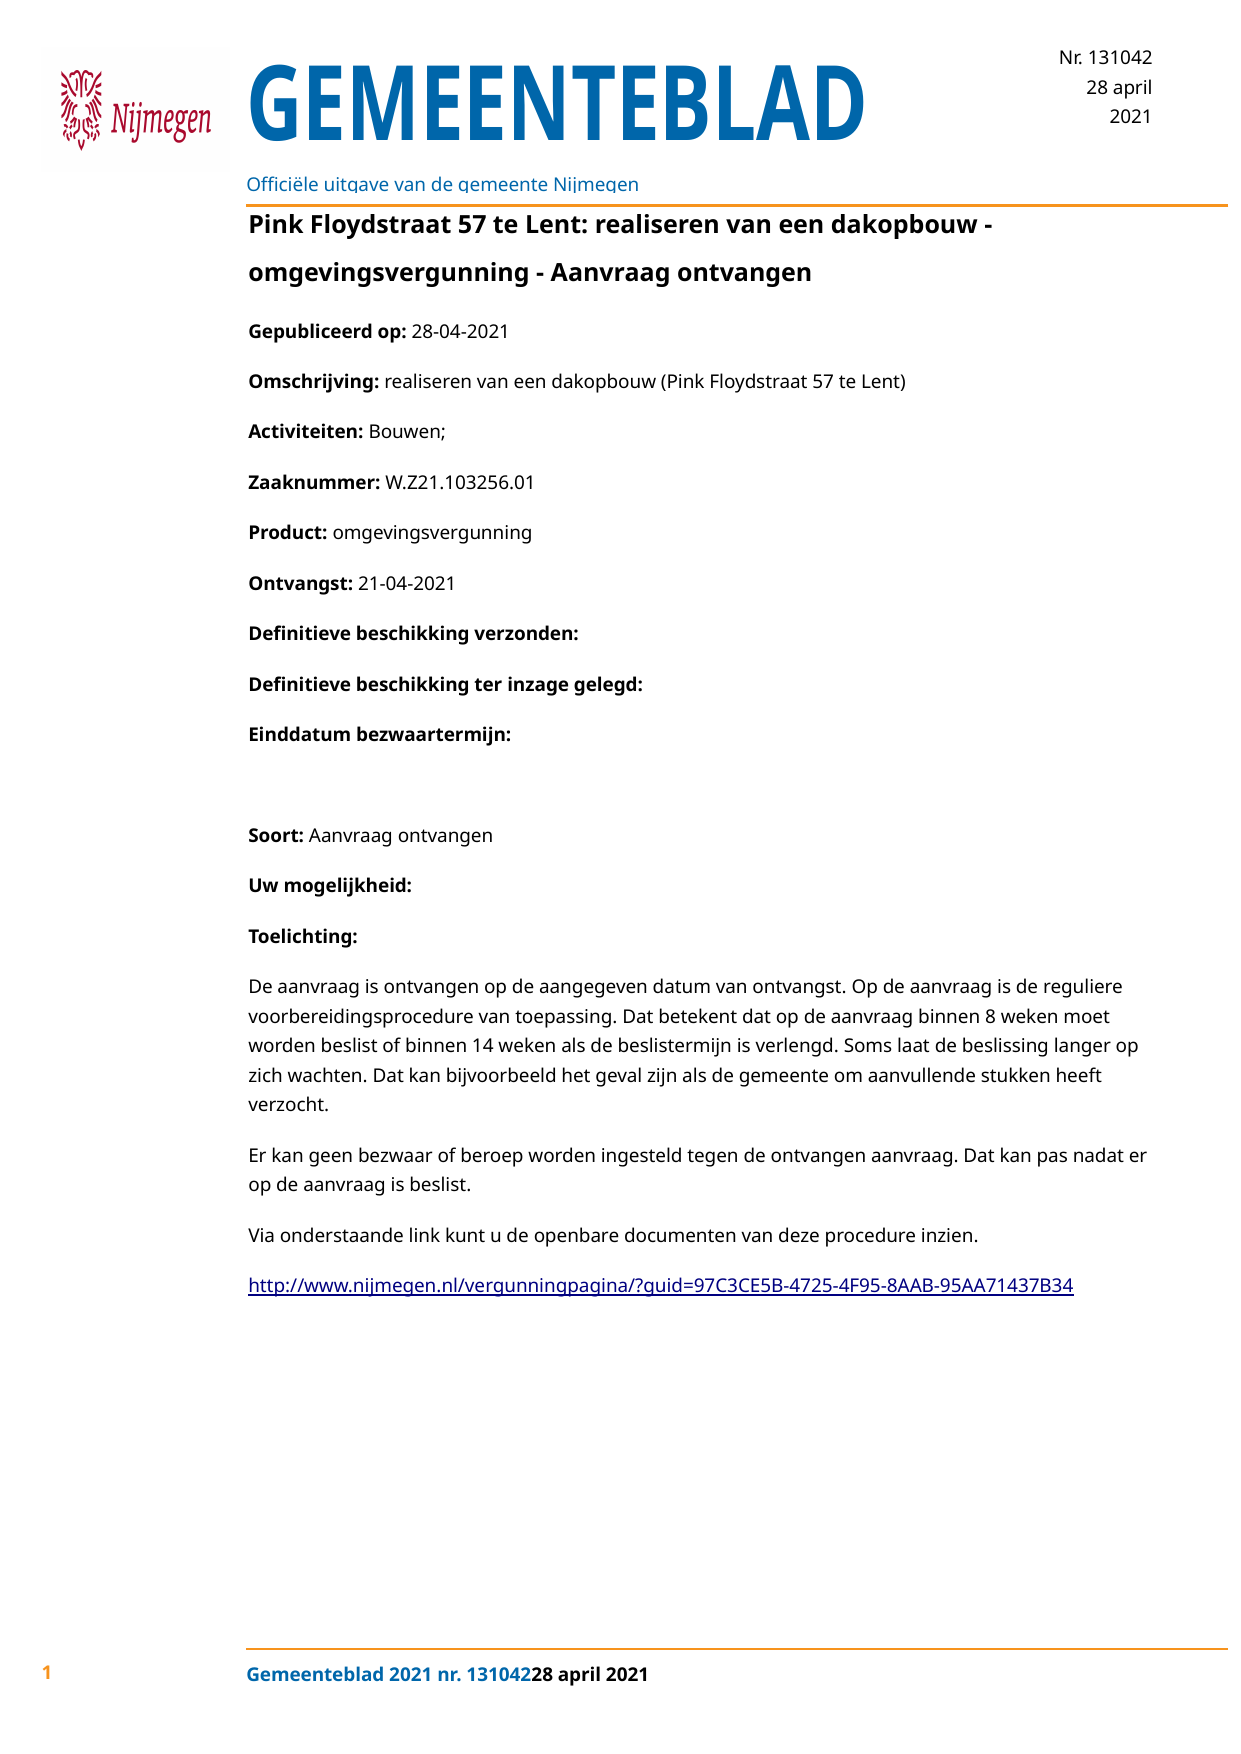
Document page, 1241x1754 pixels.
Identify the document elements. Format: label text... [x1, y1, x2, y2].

text Pink Floydstraat 57 te Lent: realiseren van een dakopbouw - omgevingsvergunning - Aanvraag ontvangen [248, 207, 1152, 288]
text Ontvangst: 21-04-2021 [248, 570, 1152, 596]
text De aanvraag is ontvangen op de aangegeven datum van ontvangst. Op de aanvraag is de reguliere voorbereidingsprocedure van toepassing. Dat betekent dat op de aanvraag binnen 8 weken moet worden beslist of binnen 14 weken als de beslistermijn is verlengd. Soms laat de beslissing langer op zich wachten. Dat kan bijvoorbeeld het geval zijn als de gemeente om aanvullende stukken heeft verzocht. [248, 973, 1152, 1117]
text Uw mogelijkheid: [248, 872, 1152, 898]
text Toelichting: [248, 923, 1152, 949]
text Zaaknummer: W.Z21.103256.01 [248, 469, 1152, 495]
text Er kan geen bezwaar of beroep worden ingesteld tegen de ontvangen aanvraag. Dat kan pas nadat er op de aanvraag is beslist. [248, 1142, 1152, 1197]
text http://www.nijmegen.nl/vergunningpagina/?guid=97C3CE5B-4725-4F95-8AAB-95AA71437B34 [248, 1272, 1152, 1298]
text Soort: Aanvraag ontvangen [248, 822, 1152, 848]
text Via onderstaande link kunt u de openbare documenten van deze procedure inzien. [248, 1222, 1152, 1248]
text Gepubliceerd op: 28-04-2021 [248, 318, 1152, 344]
text Omschrijving: realiseren van een dakopbouw (Pink Floydstraat 57 te Lent) [248, 368, 1152, 394]
text Einddatum bezwaartermijn: [248, 721, 1152, 747]
text Definitieve beschikking verzonden: [248, 620, 1152, 646]
text Definitieve beschikking ter inzage gelegd: [248, 671, 1152, 697]
text Product: omgevingsvergunning [248, 519, 1152, 545]
text Activiteiten: Bouwen; [248, 419, 1152, 444]
picture [41, 47, 231, 172]
